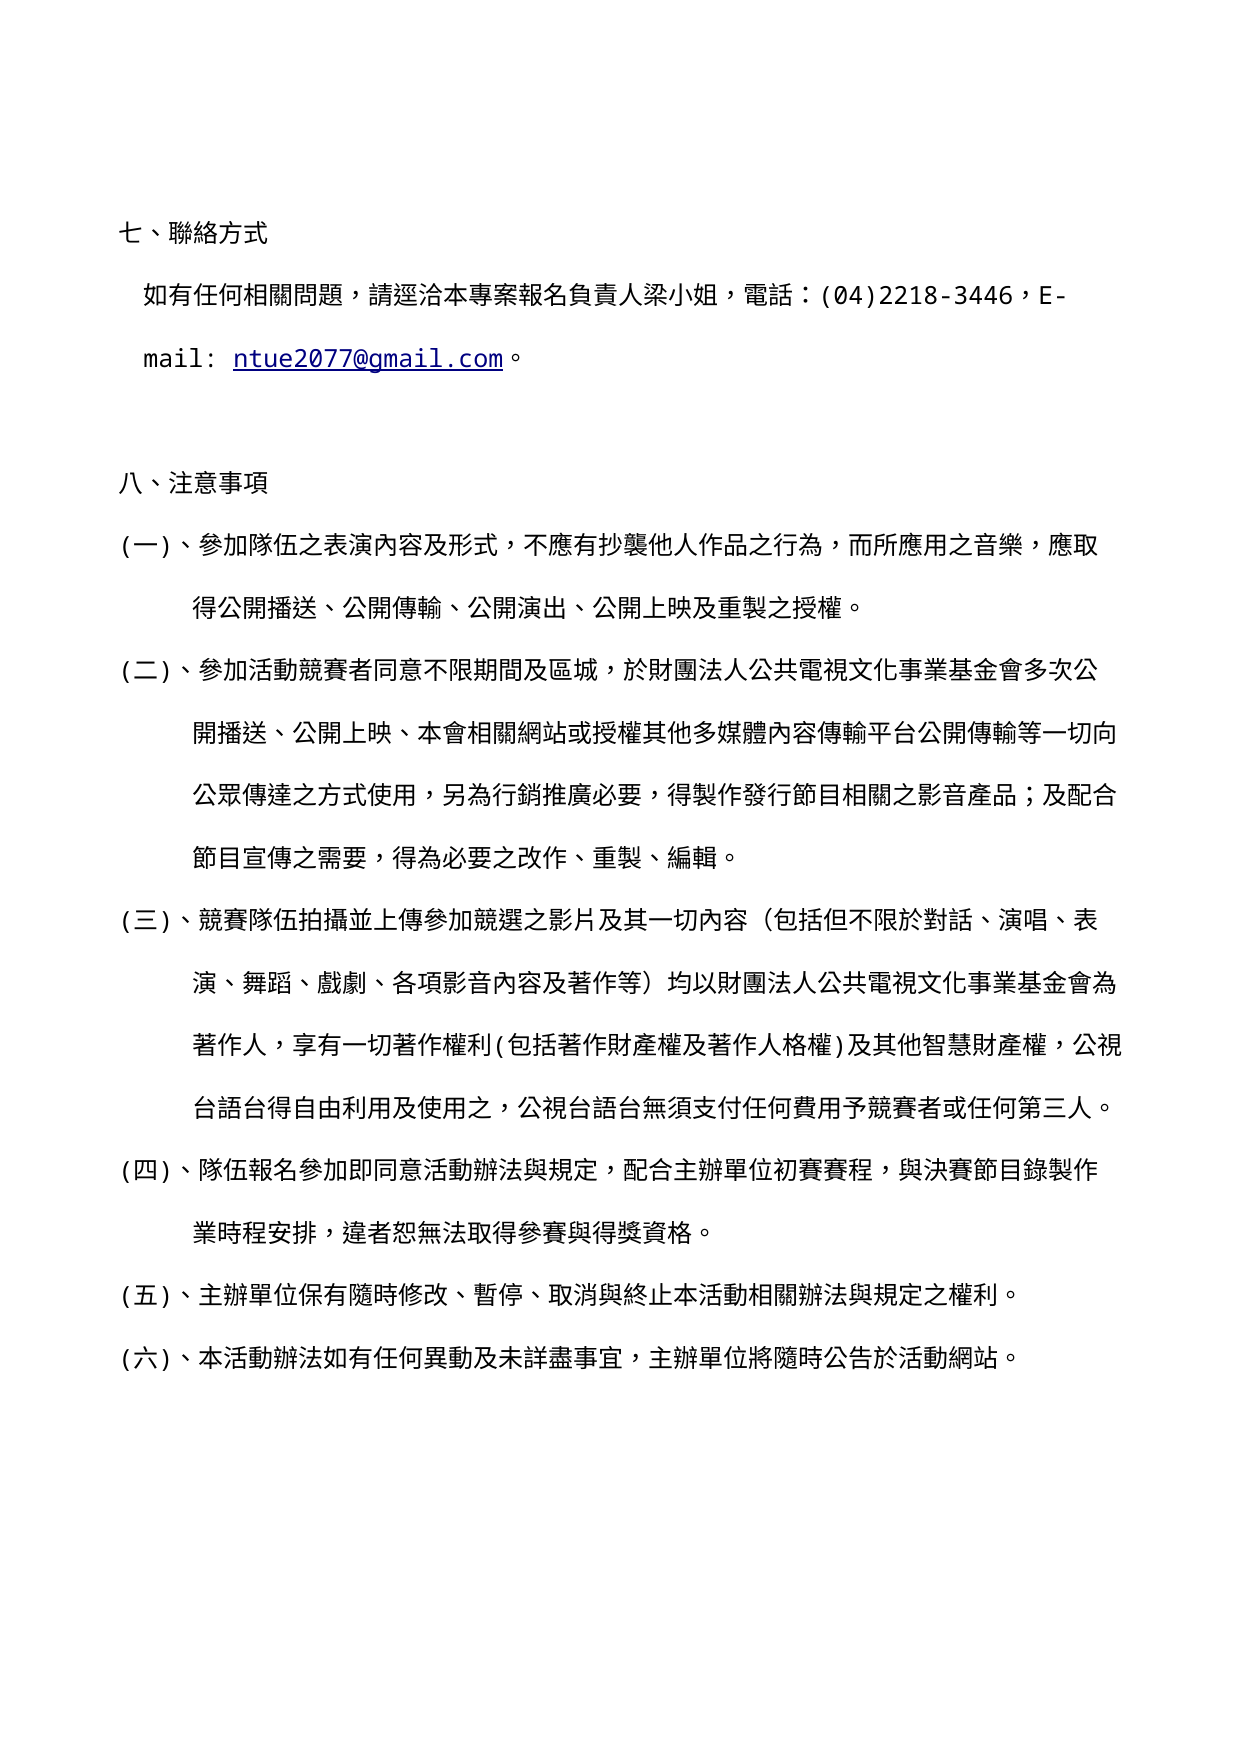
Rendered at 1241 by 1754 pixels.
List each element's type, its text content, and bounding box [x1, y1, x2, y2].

text 如有任何相關問題，請逕洽本專案報名負責人梁小姐，電話：(04)2218-3446，E-mail: ntue2077@gmail.com。 [143, 252, 1122, 377]
text 八、注意事項 [118, 439, 1122, 502]
text (五)、主辦單位保有隨時修改、暫停、取消與終止本活動相關辦法與規定之權利。 [118, 1252, 1122, 1314]
text (三)、競賽隊伍拍攝並上傳參加競選之影片及其一切內容（包括但不限於對話、演唱、表演、舞蹈、戲劇、各項影音內容及著作等）均以財團法人公共電視文化事業基金會為著作人，享有一切著作權利(包括著作財產權及著作人格權)及其他智慧財產權，公視台語台得自由利用及使用之，公視台語台無須支付任何費用予競賽者或任何第三人。 [118, 877, 1122, 1127]
text (二)、參加活動競賽者同意不限期間及區城，於財團法人公共電視文化事業基金會多次公開播送、公開上映、本會相關網站或授權其他多媒體內容傳輸平台公開傳輸等一切向公眾傳達之方式使用，另為行銷推廣必要，得製作發行節目相關之影音產品；及配合節目宣傳之需要，得為必要之改作、重製、編輯。 [118, 627, 1122, 877]
text (四)、隊伍報名參加即同意活動辦法與規定，配合主辦單位初賽賽程，與決賽節目錄製作業時程安排，違者恕無法取得參賽與得獎資格。 [118, 1127, 1122, 1252]
text 七、聯絡方式 [118, 189, 1122, 252]
text (六)、本活動辦法如有任何異動及未詳盡事宜，主辦單位將隨時公告於活動網站。 [118, 1314, 1122, 1377]
text (一)、參加隊伍之表演內容及形式，不應有抄襲他人作品之行為，而所應用之音樂，應取得公開播送、公開傳輸、公開演出、公開上映及重製之授權。 [118, 502, 1122, 627]
